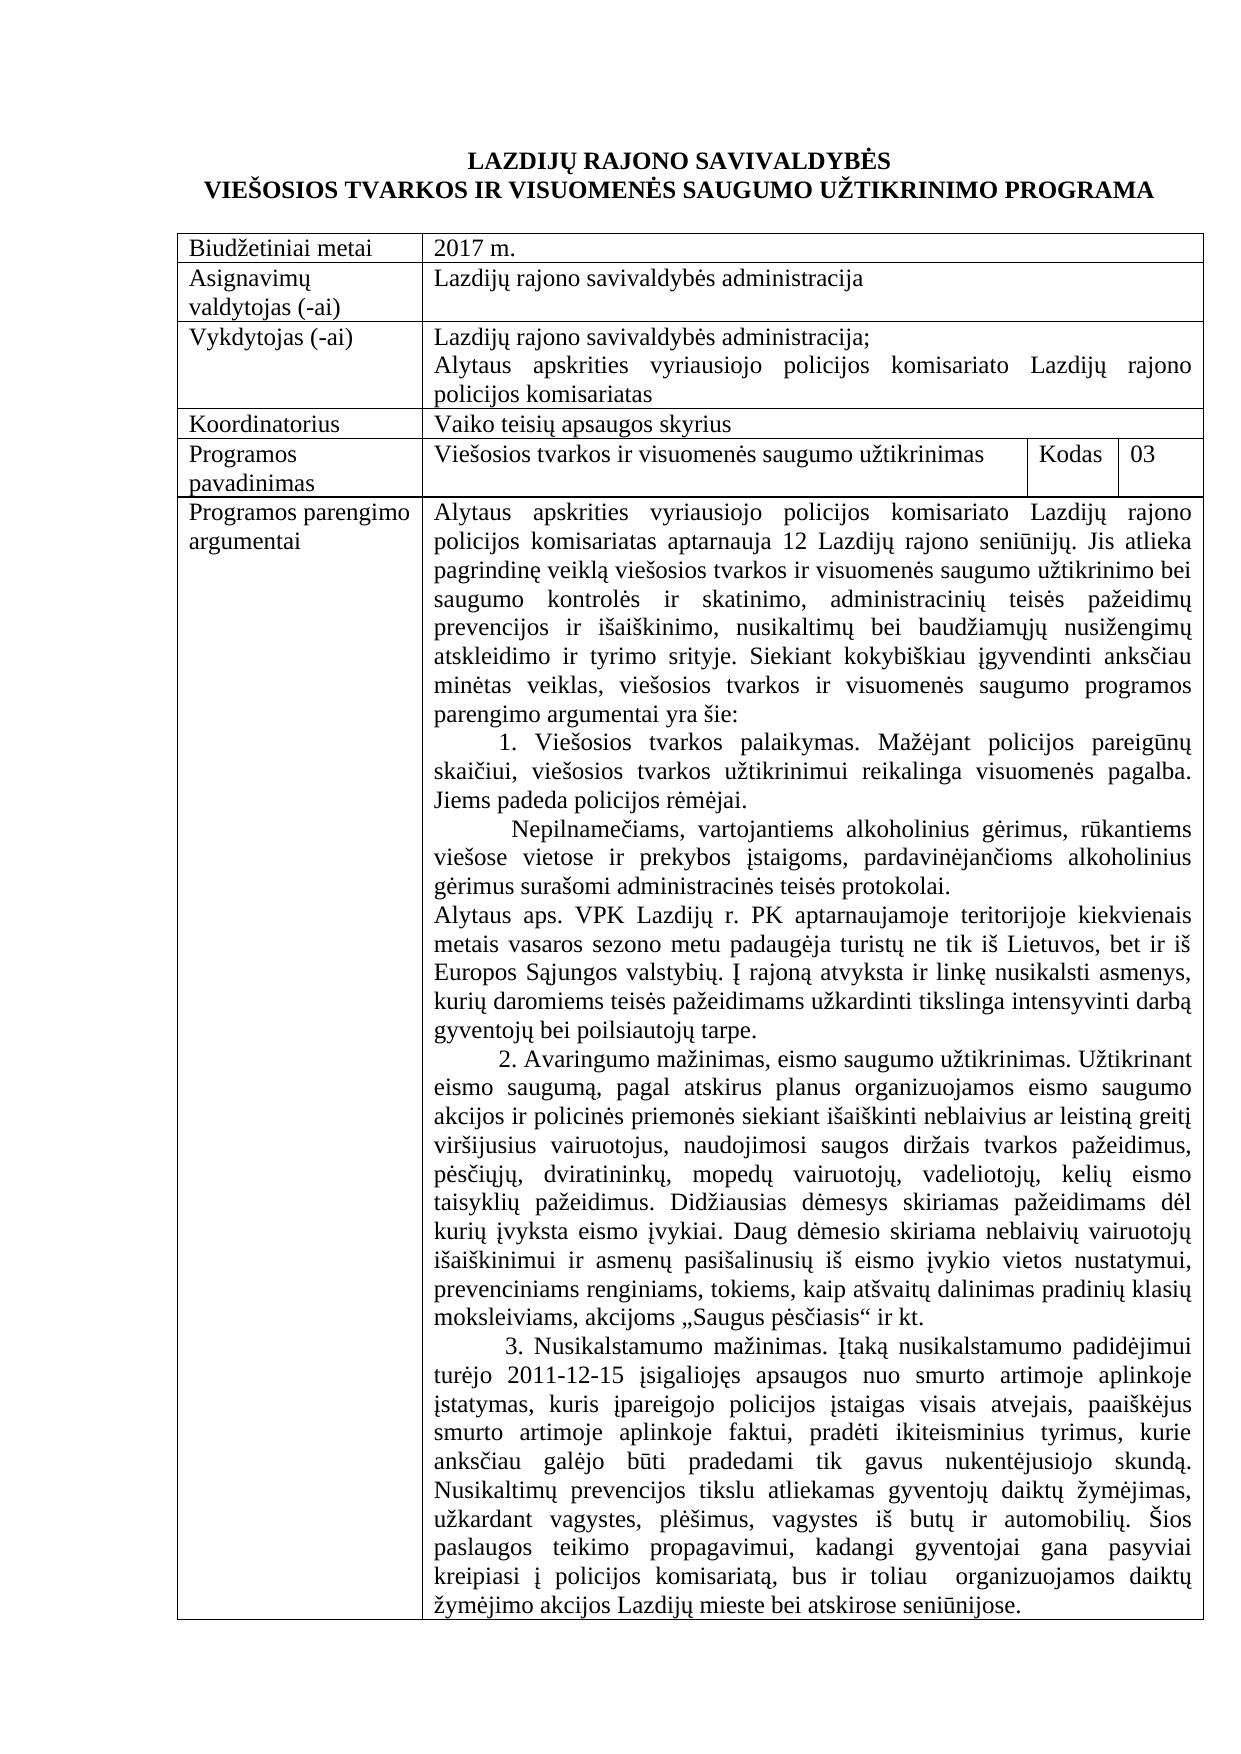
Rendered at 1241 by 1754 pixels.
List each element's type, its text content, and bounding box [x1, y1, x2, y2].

table_cell Programos pavadinimas [178, 439, 422, 496]
table_cell Lazdijų rajono savivaldybės administracija [423, 263, 1203, 321]
table_cell Kodas [1028, 439, 1118, 496]
table_cell Vaiko teisių apsaugos skyrius [423, 409, 1203, 438]
table_cell Asignavimų valdytojas (-ai) [178, 263, 422, 321]
table_header Biudžetiniai metai [178, 234, 422, 262]
text VIEŠOSIOS TVARKOS IR VISUOMENĖS SAUGUMO UŽTIKRINIMO PROGRAMA [177, 175, 1181, 204]
text LAZDIJŲ RAJONO SAVIVALDYBĖS [177, 146, 1181, 175]
table_cell 03 [1119, 439, 1203, 496]
table_cell Lazdijų rajono savivaldybės administracija; Alytaus apskrities vyriausiojo policijos komisariato Lazdijų rajono policijos komisariatas [423, 322, 1203, 408]
table_cell Alytaus apskrities vyriausiojo policijos komisariato Lazdijų rajono policijos komisariatas aptarnauja 12 Lazdijų rajono seniūnijų. Jis atlieka pagrindinę veiklą viešosios tvarkos ir visuomenės saugumo užtikrinimo bei saugumo kontrolės ir skatinimo, administracinių teisės pažeidimų prevencijos ir išaiškinimo, nusikaltimų bei baudžiamųjų nusižengimų atskleidimo ir tyrimo srityje. Siekiant kokybiškiau įgyvendinti anksčiau minėtas veiklas, viešosios tvarkos ir visuomenės saugumo programos parengimo argumentai yra šie: 1. Viešosios tvarkos palaikymas. Mažėjant policijos pareigūnų skaičiui, viešosios tvarkos užtikrinimui reikalinga visuomenės pagalba. Jiems padeda policijos rėmėjai. Nepilnamečiams, vartojantiems alkoholinius gėrimus, rūkantiems viešose vietose ir prekybos įstaigoms, pardavinėjančioms alkoholinius gėrimus surašomi administracinės teisės protokolai. Alytaus aps. VPK Lazdijų r. PK aptarnaujamoje teritorijoje kiekvienais metais vasaros sezono metu padaugėja turistų ne tik iš Lietuvos, bet ir iš Europos Sąjungos valstybių. Į rajoną atvyksta ir linkę nusikalsti asmenys, kurių daromiems teisės pažeidimams užkardinti tikslinga intensyvinti darbą gyventojų bei poilsiautojų tarpe. 2. Avaringumo mažinimas, eismo saugumo užtikrinimas. Užtikrinant eismo saugumą, pagal atskirus planus organizuojamos eismo saugumo akcijos ir policinės priemonės siekiant išaiškinti neblaivius ar leistiną greitį viršijusius vairuotojus, naudojimosi saugos diržais tvarkos pažeidimus, pėsčiųjų, dviratininkų, mopedų vairuotojų, vadeliotojų, kelių eismo taisyklių pažeidimus. Didžiausias dėmesys skiriamas pažeidimams dėl kurių įvyksta eismo įvykiai. Daug dėmesio skiriama neblaivių vairuotojų išaiškinimui ir asmenų pasišalinusių iš eismo įvykio vietos nustatymui, prevenciniams renginiams, tokiems, kaip atšvaitų dalinimas pradinių klasių moksleiviams, akcijoms „Saugus pėsčiasis“ ir kt. 3. Nusikalstamumo mažinimas. Įtaką nusikalstamumo padidėjimui turėjo 2011-12-15 įsigaliojęs apsaugos nuo smurto artimoje aplinkoje įstatymas, kuris įpareigojo policijos įstaigas visais atvejais, paaiškėjus smurto artimoje aplinkoje faktui, pradėti ikiteisminius tyrimus, kurie anksčiau galėjo būti pradedami tik gavus nukentėjusiojo skundą. Nusikaltimų prevencijos tikslu atliekamas gyventojų daiktų žymėjimas, užkardant vagystes, plėšimus, vagystes iš butų ir automobilių. Šios paslaugos teikimo propagavimui, kadangi gyventojai gana pasyviai kreipiasi į policijos komisariatą, bus ir toliau organizuojamos daiktų žymėjimo akcijos Lazdijų mieste bei atskirose seniūnijose. [423, 498, 1203, 1619]
table_cell Vykdytojas (-ai) [178, 322, 422, 408]
table_cell Viešosios tvarkos ir visuomenės saugumo užtikrinimas [423, 439, 1027, 496]
table_cell Koordinatorius [178, 409, 422, 438]
table_header 2017 m. [423, 234, 1203, 262]
table_cell Programos parengimo argumentai [178, 498, 422, 1619]
